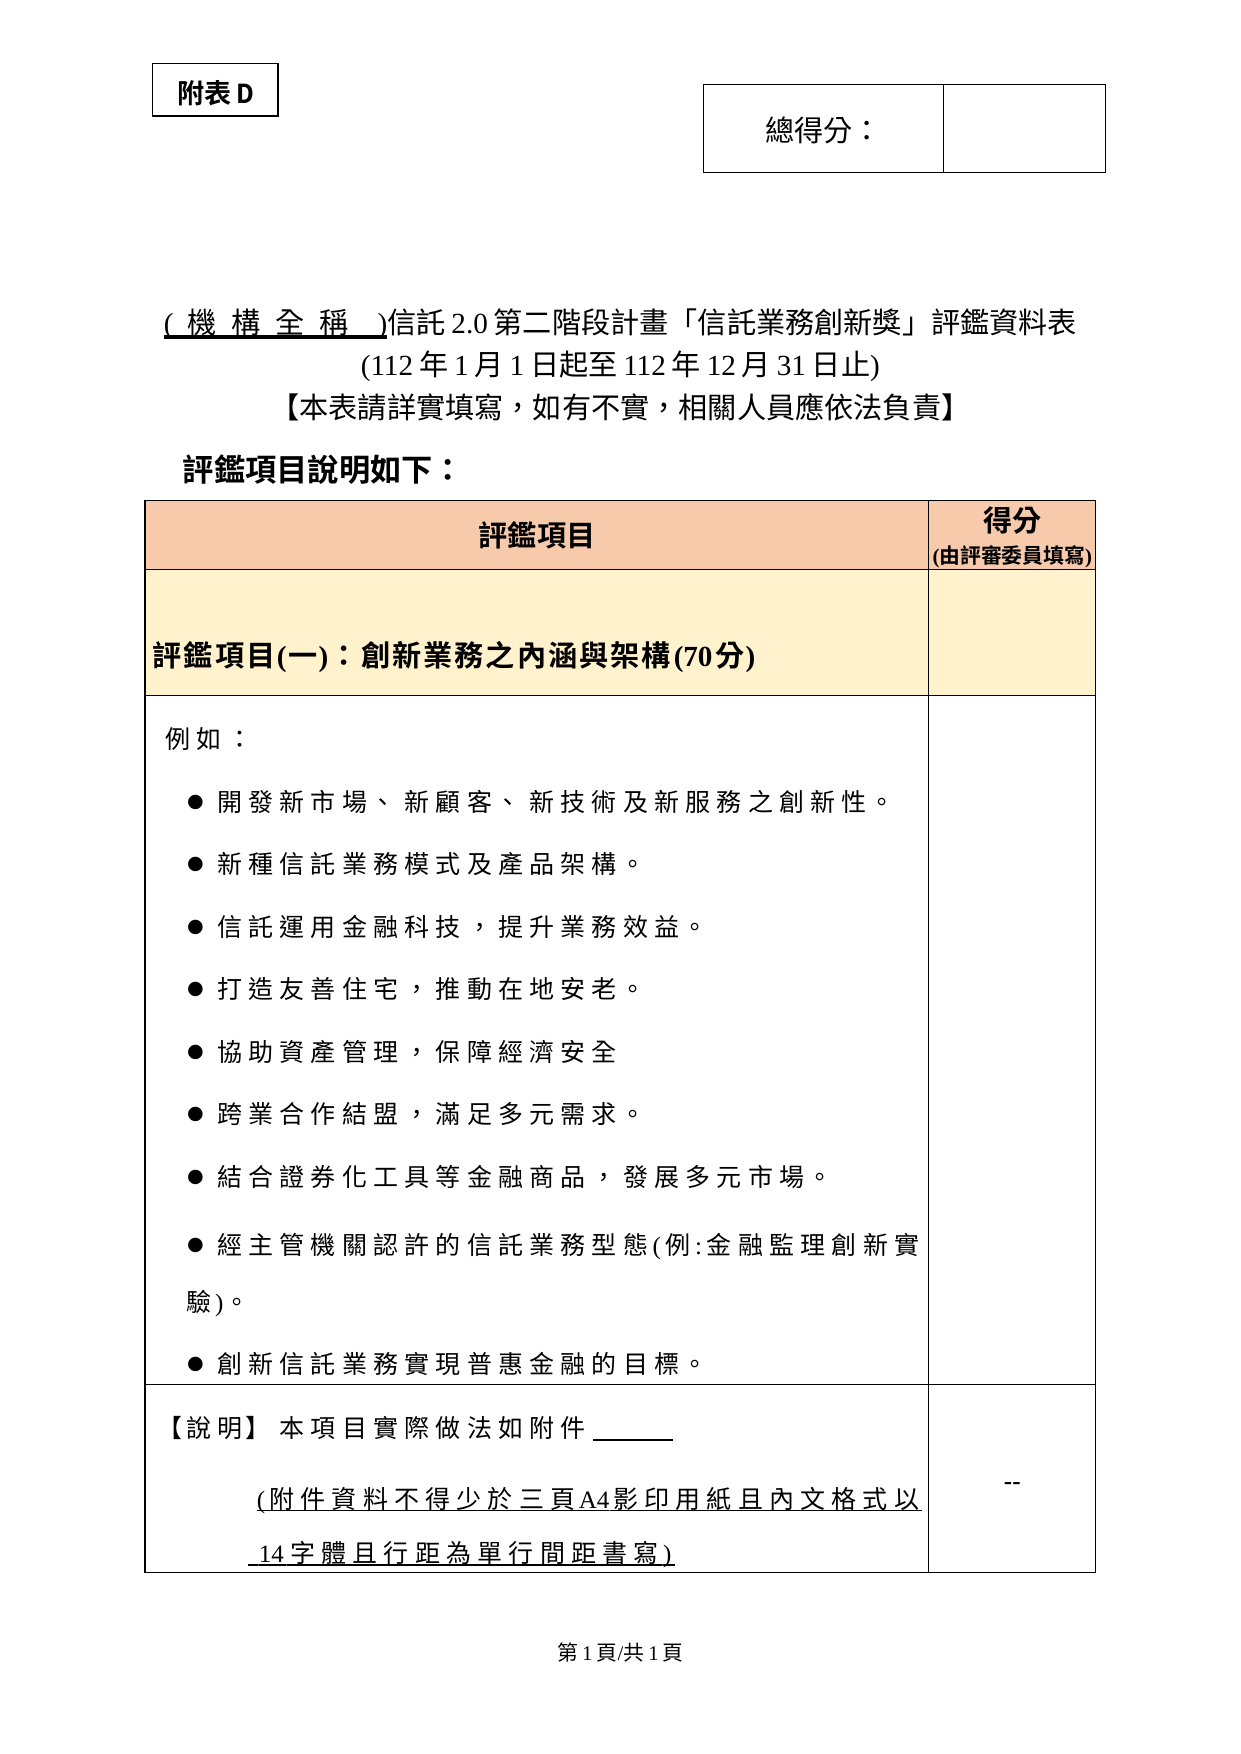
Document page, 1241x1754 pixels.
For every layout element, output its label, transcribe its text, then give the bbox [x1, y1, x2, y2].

text ( 機 構 全 稱 )信託2.0第二階段計畫「信託業務創新獎」評鑑資料表 [151, 300, 1089, 342]
text 評鑑項目說明如下： [176, 427, 1089, 489]
table_header [944, 85, 1105, 172]
table_header 總得分： [704, 85, 943, 172]
table_header 評鑑項目 [146, 501, 928, 569]
table_cell 例如： 開發新市場、新顧客、新技術及新服務之創新性。 新種信託業務模式及產品架構。 信託運用金融科技，提升業務效益。 打造友善住宅，推動在地安老。 協助資產管理，保障經濟安全 跨業合作結盟，滿足多元需求。 結合證券化工具等金融商品，發展多元市場。 經主管機關認許的信託業務型態(例:金融監理創新實驗)。 創新信託業務實現普惠金融的目標。 [146, 696, 928, 1384]
table_cell 【說明】本項目實際做法如附件 (附件資料不得少於三頁A4影印用紙且內文格式以14字體且行距為單行間距書寫) [146, 1385, 928, 1572]
table_cell [929, 696, 1095, 1384]
table_header 得分 (由評審委員填寫) [929, 501, 1095, 569]
text (112年1月1日起至112年12月31日止) [151, 342, 1089, 384]
text 附表D [168, 72, 262, 108]
table_cell [929, 570, 1095, 695]
table_cell -- [929, 1385, 1095, 1572]
table_cell 評鑑項目(一)：創新業務之內涵與架構(70分) [146, 570, 928, 695]
text 【本表請詳實填寫，如有不實，相關人員應依法負責】 [151, 384, 1089, 427]
